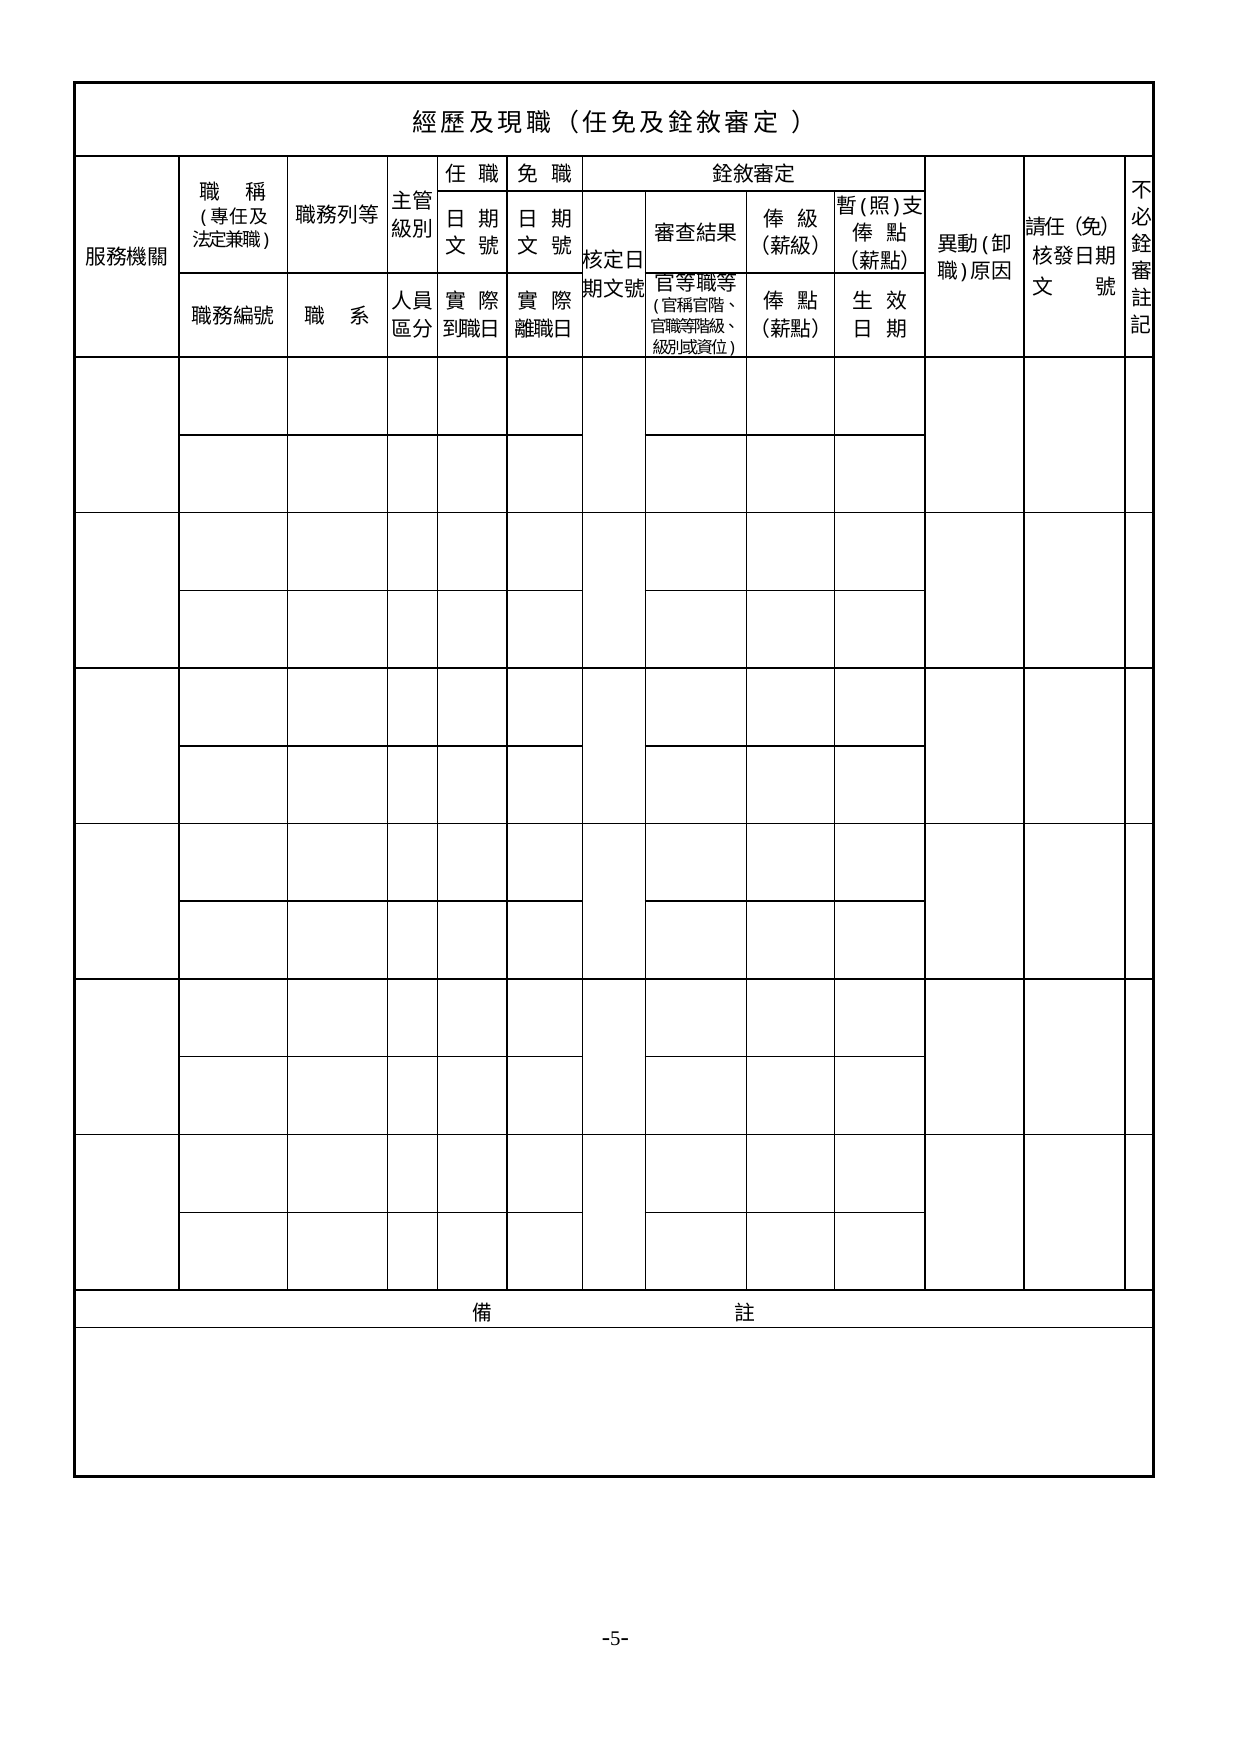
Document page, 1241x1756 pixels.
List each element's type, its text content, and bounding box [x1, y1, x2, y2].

table_cell [388, 980, 437, 1056]
table_cell 審查結果 [646, 192, 746, 272]
table_cell [583, 669, 645, 823]
table_cell 請任（免） 核發日期文 號 [1025, 157, 1124, 356]
table_cell [646, 1057, 746, 1134]
table_cell [747, 358, 834, 434]
table_cell [438, 902, 506, 978]
table_cell [288, 1057, 387, 1134]
table_cell [583, 358, 645, 512]
table_cell [180, 1135, 287, 1211]
table_cell [388, 1057, 437, 1134]
table_cell [926, 980, 1023, 1134]
table_cell [288, 980, 387, 1056]
table_cell [646, 824, 746, 900]
table_cell [288, 513, 387, 589]
table_cell [438, 513, 506, 589]
table_cell [180, 902, 287, 978]
table_cell [388, 747, 437, 823]
table_cell 日 期 文 號 [508, 192, 582, 272]
table_cell [747, 1213, 834, 1289]
table_cell [288, 824, 387, 900]
table_cell [747, 1057, 834, 1134]
table_cell 俸 級 （薪級） [747, 192, 834, 272]
table_cell [180, 358, 287, 434]
table_cell 實 際 離職日 [508, 274, 582, 356]
table_cell 任 職 [438, 157, 506, 190]
table_cell [438, 358, 506, 434]
table_cell [438, 436, 506, 512]
table_cell 職務編號 [180, 274, 287, 356]
table_cell [508, 513, 582, 589]
table_cell [508, 1135, 582, 1211]
table_cell [76, 669, 178, 823]
table_cell 主管 級別 [388, 157, 437, 272]
table_cell [438, 1135, 506, 1211]
table_cell [747, 591, 834, 667]
table_cell [835, 436, 924, 512]
table_cell [508, 669, 582, 745]
table_cell [76, 824, 178, 978]
table_cell [288, 358, 387, 434]
table_cell [835, 1057, 924, 1134]
table_cell [508, 436, 582, 512]
table_cell [747, 747, 834, 823]
table_cell [388, 902, 437, 978]
table_cell [583, 1135, 645, 1289]
table_cell 核定日期文號 [583, 192, 645, 356]
table_cell [388, 436, 437, 512]
table_cell [438, 1213, 506, 1289]
table_cell [646, 436, 746, 512]
table_header 經歷及現職（任免及銓敘審定 ） [76, 84, 1152, 155]
table_cell 人員 區分 [388, 274, 437, 356]
table_cell [438, 669, 506, 745]
table_cell [747, 436, 834, 512]
table_cell [1126, 513, 1152, 667]
table_cell [1025, 358, 1124, 512]
table_cell [646, 591, 746, 667]
table_cell 俸 點 （薪點） [747, 274, 834, 356]
table_cell [508, 980, 582, 1056]
table_cell 實 際 到職日 [438, 274, 506, 356]
table_cell [508, 824, 582, 900]
table_cell [835, 824, 924, 900]
table_cell [508, 591, 582, 667]
table_cell [288, 669, 387, 745]
table_cell [76, 1328, 1152, 1475]
table_cell [438, 824, 506, 900]
table_cell [926, 1135, 1023, 1289]
table_cell [388, 591, 437, 667]
table_cell [835, 358, 924, 434]
table_cell [1126, 980, 1152, 1134]
table_cell 官等職等(官稱官階、 官職等階級、 級別或資位) [646, 274, 746, 356]
table_cell [747, 980, 834, 1056]
table_cell [835, 902, 924, 978]
table_cell [835, 1135, 924, 1211]
table_cell [388, 513, 437, 589]
table_cell [288, 747, 387, 823]
table_cell 暫(照)支 俸 點 （薪點） [835, 192, 924, 272]
table_cell [180, 669, 287, 745]
table_cell [76, 1135, 178, 1289]
table_cell [747, 669, 834, 745]
table_cell [1025, 1135, 1124, 1289]
table_cell [438, 591, 506, 667]
table_cell [747, 824, 834, 900]
table_cell [835, 513, 924, 589]
table_cell [438, 980, 506, 1056]
table_cell [646, 358, 746, 434]
table_cell [180, 980, 287, 1056]
table_cell [835, 980, 924, 1056]
table_cell [288, 436, 387, 512]
table_cell [288, 1213, 387, 1289]
table_cell 生 效 日 期 [835, 274, 924, 356]
table_cell [926, 513, 1023, 667]
table_cell [646, 980, 746, 1056]
table_cell [926, 824, 1023, 978]
table_cell [288, 591, 387, 667]
table_cell [1025, 980, 1124, 1134]
table_cell [583, 980, 645, 1134]
table_cell [180, 1213, 287, 1289]
table_cell 職務列等 [288, 157, 387, 272]
table_cell [747, 513, 834, 589]
table_cell [1025, 513, 1124, 667]
table_cell [438, 747, 506, 823]
table_cell [180, 1057, 287, 1134]
table_cell [288, 902, 387, 978]
table_cell [646, 513, 746, 589]
table_cell [438, 1057, 506, 1134]
table_cell 銓敘審定 [583, 157, 924, 190]
table_cell [646, 1213, 746, 1289]
table_cell [76, 980, 178, 1134]
table_cell 職 稱 (專任及 法定兼職) [180, 157, 287, 272]
table_cell 不必銓審註記 [1126, 157, 1152, 356]
table_cell 異動(卸職)原因 [926, 157, 1023, 356]
table_cell [583, 513, 645, 667]
table_cell [508, 1057, 582, 1134]
table_cell [926, 669, 1023, 823]
table_cell [646, 902, 746, 978]
table_cell [180, 824, 287, 900]
table_cell [646, 747, 746, 823]
table_cell [747, 902, 834, 978]
table_cell [1025, 669, 1124, 823]
table_cell [508, 747, 582, 823]
table_cell [388, 1135, 437, 1211]
table_cell [388, 1213, 437, 1289]
table_cell [388, 358, 437, 434]
table_cell [835, 747, 924, 823]
table_cell 服務機關 [76, 157, 178, 356]
table_cell [508, 358, 582, 434]
table_cell [583, 824, 645, 978]
table_cell [646, 669, 746, 745]
table_cell [388, 824, 437, 900]
table_cell 免 職 [508, 157, 582, 190]
table_cell [646, 1135, 746, 1211]
table_cell [1126, 1135, 1152, 1289]
table_cell 日 期 文 號 [438, 192, 506, 272]
table_cell [835, 1213, 924, 1289]
table_cell 備 註 [76, 1291, 1152, 1327]
table_cell [180, 513, 287, 589]
table_cell [1126, 824, 1152, 978]
table_cell [288, 1135, 387, 1211]
table_cell [388, 669, 437, 745]
table_cell [1025, 824, 1124, 978]
table_cell [76, 358, 178, 512]
table_cell [508, 902, 582, 978]
table_cell [1126, 669, 1152, 823]
table_cell [180, 747, 287, 823]
table_cell [508, 1213, 582, 1289]
table_cell [835, 669, 924, 745]
table_cell [926, 358, 1023, 512]
table_cell [180, 436, 287, 512]
table_cell [76, 513, 178, 667]
table_cell [180, 591, 287, 667]
table_cell [835, 591, 924, 667]
table_cell 職 系 [288, 274, 387, 356]
table_cell [1126, 358, 1152, 512]
table_cell [747, 1135, 834, 1211]
